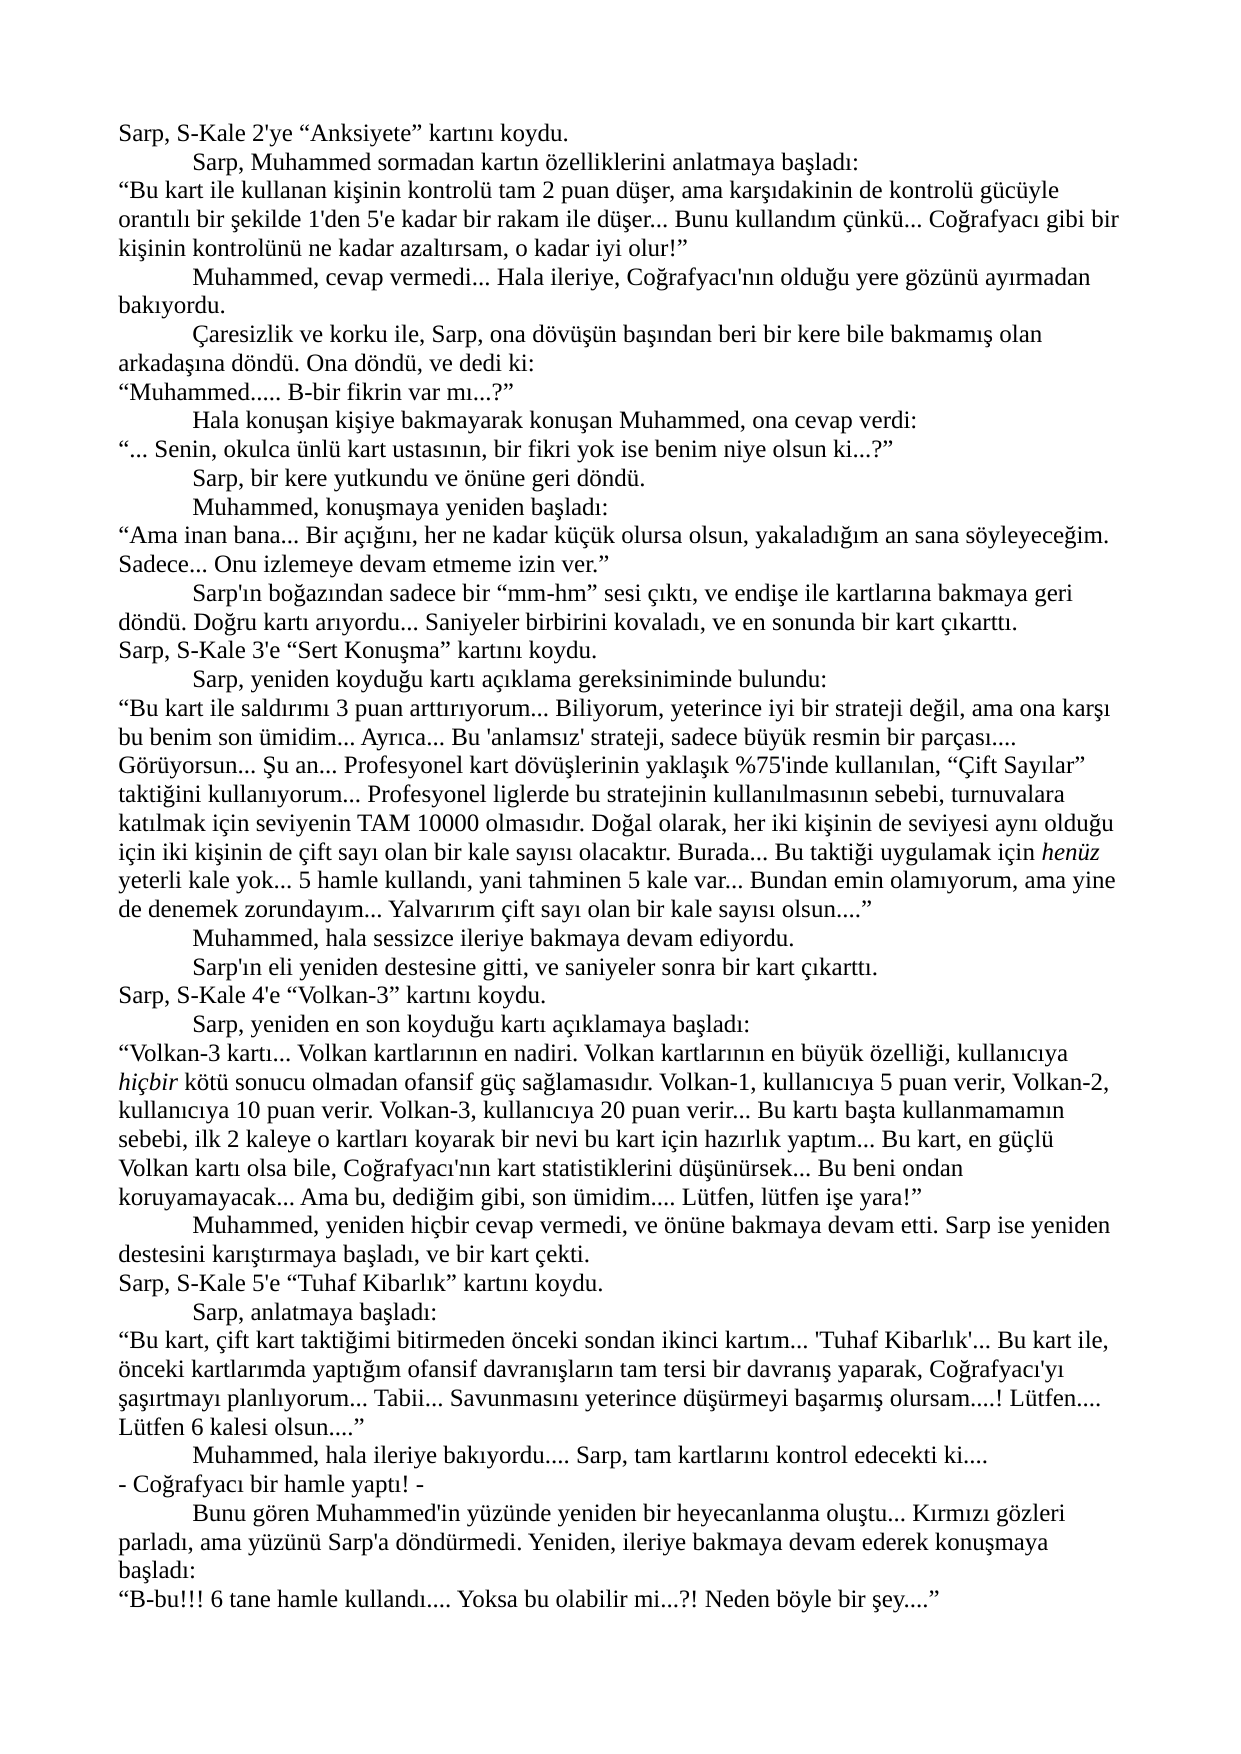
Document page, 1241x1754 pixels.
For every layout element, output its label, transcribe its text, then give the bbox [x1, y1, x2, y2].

text Sarp, S-Kale 2'ye “Anksiyete” kartını koydu. [118, 118, 1122, 147]
text Sarp, yeniden koyduğu kartı açıklama gereksiniminde bulundu: [118, 664, 1122, 693]
text “Volkan-3 kartı... Volkan kartlarının en nadiri. Volkan kartlarının en büyük özelliği, kullanıcıya hiçbir kötü sonucu olmadan ofansif güç sağlamasıdır. Volkan-1, kullanıcıya 5 puan verir, Volkan-2, kullanıcıya 10 puan verir. Volkan-3, kullanıcıya 20 puan verir... Bu kartı başta kullanmamamın sebebi, ilk 2 kaleye o kartları koyarak bir nevi bu kart için hazırlık yaptım... Bu kart, en güçlü Volkan kartı olsa bile, Coğrafyacı'nın kart statistiklerini düşünürsek... Bu beni ondan koruyamayacak... Ama bu, dediğim gibi, son ümidim.... Lütfen, lütfen işe yara!” [118, 1038, 1122, 1211]
text Sarp, anlatmaya başladı: [118, 1297, 1122, 1326]
text “Bu kart ile saldırımı 3 puan arttırıyorum... Biliyorum, yeterince iyi bir strateji değil, ama ona karşı bu benim son ümidim... Ayrıca... Bu 'anlamsız' strateji, sadece büyük resmin bir parçası.... Görüyorsun... Şu an... Profesyonel kart dövüşlerinin yaklaşık %75'inde kullanılan, “Çift Sayılar” taktiğini kullanıyorum... Profesyonel liglerde bu stratejinin kullanılmasının sebebi, turnuvalara katılmak için seviyenin TAM 10000 olmasıdır. Doğal olarak, her iki kişinin de seviyesi aynı olduğu için iki kişinin de çift sayı olan bir kale sayısı olacaktır. Burada... Bu taktiği uygulamak için henüz yeterli kale yok... 5 hamle kullandı, yani tahminen 5 kale var... Bundan emin olamıyorum, ama yine de denemek zorundayım... Yalvarırım çift sayı olan bir kale sayısı olsun....” [118, 693, 1122, 923]
text Hala konuşan kişiye bakmayarak konuşan Muhammed, ona cevap verdi: [118, 406, 1122, 434]
text - Coğrafyacı bir hamle yaptı! - [118, 1469, 1122, 1498]
text Çaresizlik ve korku ile, Sarp, ona dövüşün başından beri bir kere bile bakmamış olan arkadaşına döndü. Ona döndü, ve dedi ki: [118, 319, 1122, 377]
text Bunu gören Muhammed'in yüzünde yeniden bir heyecanlanma oluştu... Kırmızı gözleri parladı, ama yüzünü Sarp'a döndürmedi. Yeniden, ileriye bakmaya devam ederek konuşmaya başladı: [118, 1498, 1122, 1584]
text “... Senin, okulca ünlü kart ustasının, bir fikri yok ise benim niye olsun ki...?” [118, 434, 1122, 463]
text Muhammed, hala sessizce ileriye bakmaya devam ediyordu. [118, 923, 1122, 952]
text “B-bu!!! 6 tane hamle kullandı.... Yoksa bu olabilir mi...?! Neden böyle bir şey....” [118, 1584, 1122, 1613]
text Sarp, S-Kale 5'e “Tuhaf Kibarlık” kartını koydu. [118, 1268, 1122, 1297]
text “Bu kart, çift kart taktiğimi bitirmeden önceki sondan ikinci kartım... 'Tuhaf Kibarlık'... Bu kart ile, önceki kartlarımda yaptığım ofansif davranışların tam tersi bir davranış yaparak, Coğrafyacı'yı şaşırtmayı planlıyorum... Tabii... Savunmasını yeterince düşürmeyi başarmış olursam....! Lütfen.... Lütfen 6 kalesi olsun....” [118, 1326, 1122, 1441]
text Sarp, Muhammed sormadan kartın özelliklerini anlatmaya başladı: [118, 147, 1122, 176]
text “Bu kart ile kullanan kişinin kontrolü tam 2 puan düşer, ama karşıdakinin de kontrolü gücüyle orantılı bir şekilde 1'den 5'e kadar bir rakam ile düşer... Bunu kullandım çünkü... Coğrafyacı gibi bir kişinin kontrolünü ne kadar azaltırsam, o kadar iyi olur!” [118, 176, 1122, 262]
text Muhammed, hala ileriye bakıyordu.... Sarp, tam kartlarını kontrol edecekti ki.... [118, 1441, 1122, 1469]
text “Muhammed..... B-bir fikrin var mı...?” [118, 377, 1122, 406]
text Sarp, yeniden en son koyduğu kartı açıklamaya başladı: [118, 1009, 1122, 1038]
text Muhammed, cevap vermedi... Hala ileriye, Coğrafyacı'nın olduğu yere gözünü ayırmadan bakıyordu. [118, 262, 1122, 319]
text “Ama inan bana... Bir açığını, her ne kadar küçük olursa olsun, yakaladığım an sana söyleyeceğim. Sadece... Onu izlemeye devam etmeme izin ver.” [118, 521, 1122, 578]
text Sarp'ın eli yeniden destesine gitti, ve saniyeler sonra bir kart çıkarttı. [118, 952, 1122, 981]
text Sarp'ın boğazından sadece bir “mm-hm” sesi çıktı, ve endişe ile kartlarına bakmaya geri döndü. Doğru kartı arıyordu... Saniyeler birbirini kovaladı, ve en sonunda bir kart çıkarttı. [118, 578, 1122, 636]
text Sarp, S-Kale 3'e “Sert Konuşma” kartını koydu. [118, 636, 1122, 664]
text Sarp, S-Kale 4'e “Volkan-3” kartını koydu. [118, 981, 1122, 1009]
text Muhammed, konuşmaya yeniden başladı: [118, 492, 1122, 521]
text Sarp, bir kere yutkundu ve önüne geri döndü. [118, 463, 1122, 492]
text Muhammed, yeniden hiçbir cevap vermedi, ve önüne bakmaya devam etti. Sarp ise yeniden destesini karıştırmaya başladı, ve bir kart çekti. [118, 1211, 1122, 1268]
